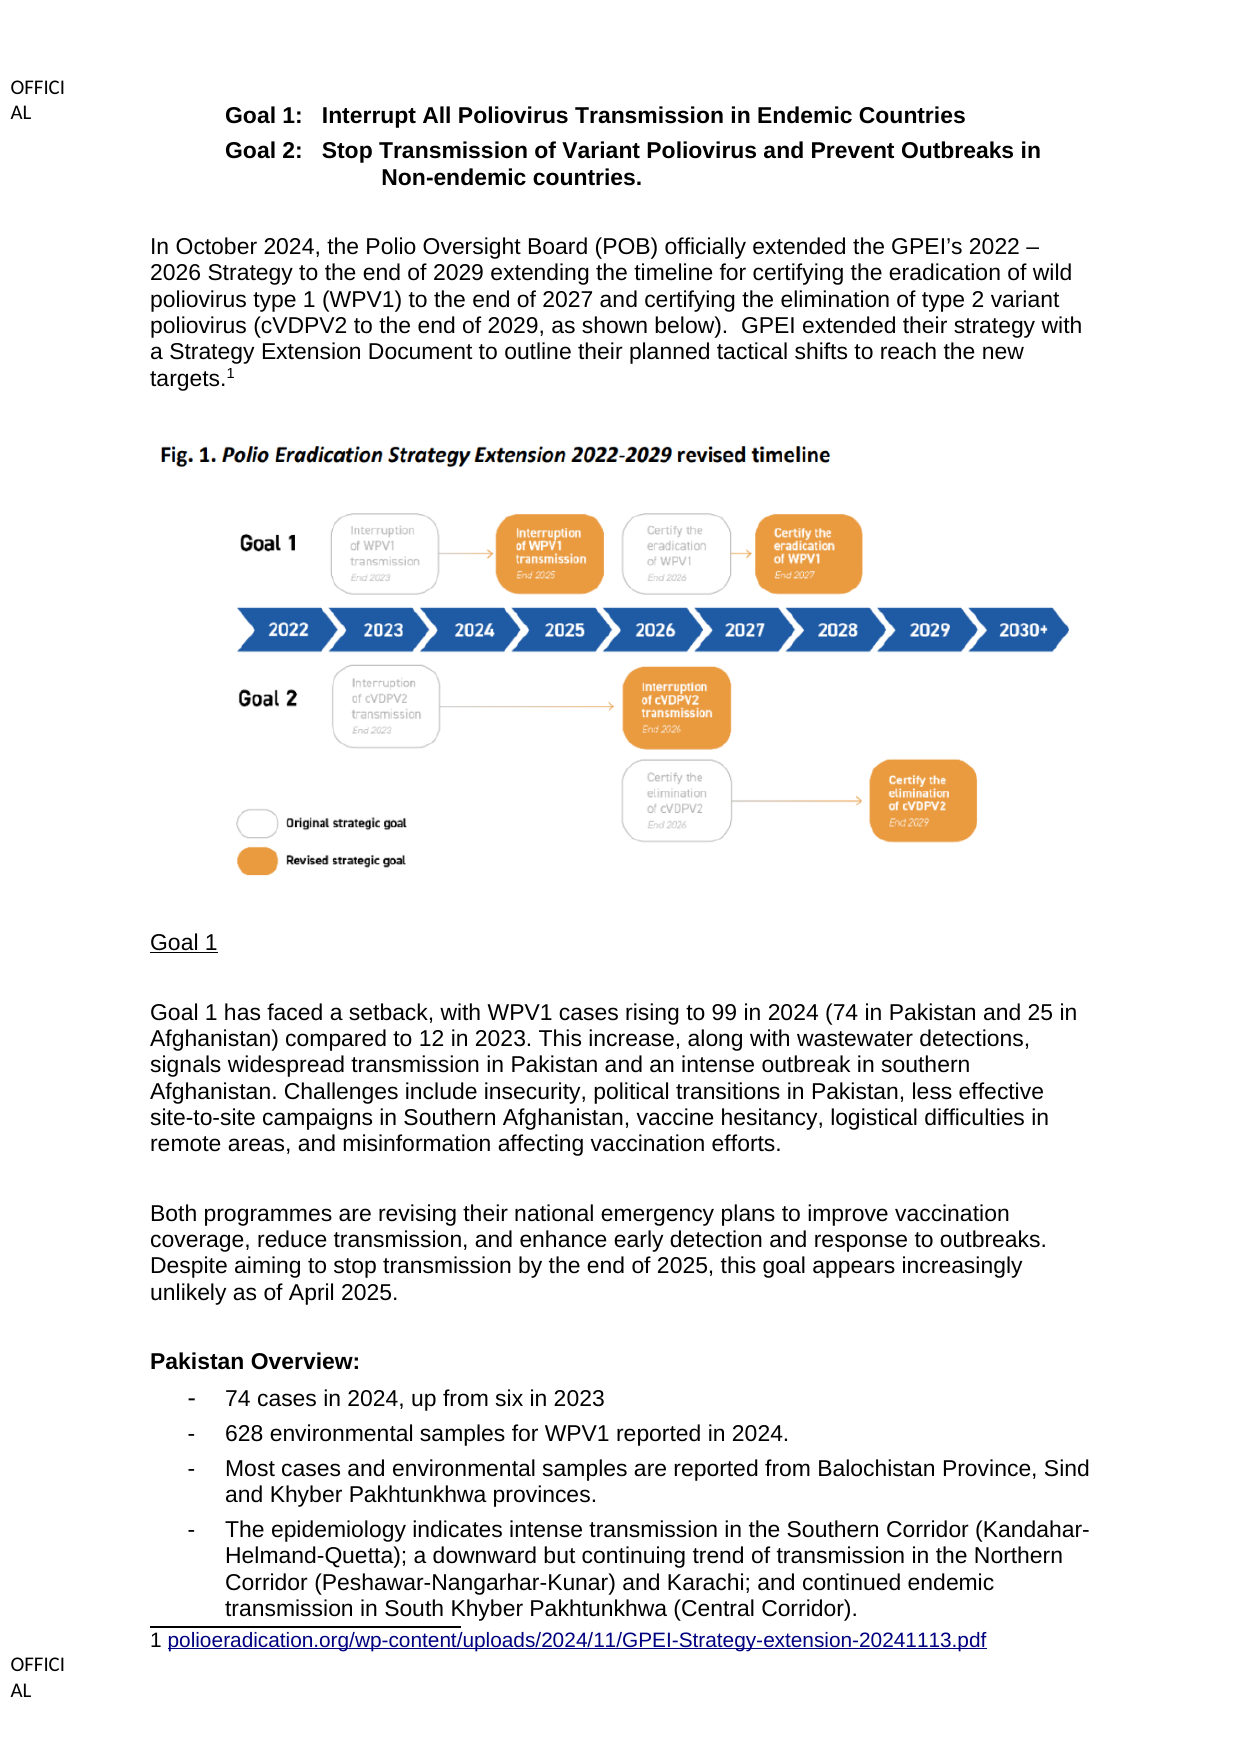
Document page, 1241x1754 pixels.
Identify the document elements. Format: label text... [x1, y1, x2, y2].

list Most cases and environmental samples are reported from Balochistan Province, Sind and Khyber Pakhtunkhwa provinces. [187, 1455, 1090, 1507]
text Goal 2: Stop Transmission of Variant Poliovirus and Prevent Outbreaks in Non-endemic countries. [225, 137, 1090, 190]
text Goal 1 [150, 929, 1090, 956]
text Goal 1 has faced a setback, with WPV1 cases rising to 99 in 2024 (74 in Pakistan and 25 in Afghanistan) compared to 12 in 2023. This increase, along with wastewater detections, signals widespread transmission in Pakistan and an intense outbreak in southern Afghanistan. Challenges include insecurity, political transitions in Pakistan, less effective site-to-site campaigns in Southern Afghanistan, vaccine hesitancy, logistical difficulties in remote areas, and misinformation affecting vaccination efforts. [150, 999, 1090, 1157]
text Pakistan Overview: [150, 1348, 1090, 1374]
text Both programmes are revising their national emergency plans to improve vaccination coverage, reduce transmission, and enhance early detection and response to outbreaks. Despite aiming to stop transmission by the end of 2025, this goal appears increasingly unlikely as of April 2025. [150, 1200, 1090, 1305]
list 74 cases in 2024, up from six in 2023 [187, 1383, 1090, 1412]
text In October 2024, the Polio Oversight Board (POB) officially extended the GPEI’s 2022 – 2026 Strategy to the end of 2029 extending the timeline for certifying the eradication of wild poliovirus type 1 (WPV1) to the end of 2027 and certifying the elimination of type 2 variant poliovirus (cVDPV2 to the end of 2029, as shown below). GPEI extended their strategy with a Strategy Extension Document to outline their planned tactical shifts to reach the new targets. [150, 233, 1090, 391]
text Goal 1: Interrupt All Poliovirus Transmission in Endemic Countries [225, 102, 1090, 129]
list 628 environmental samples for WPV1 reported in 2024. [187, 1420, 1090, 1446]
list The epidemiology indicates intense transmission in the Southern Corridor (Kandahar-Helmand-Quetta); a downward but continuing trend of transmission in the Northern Corridor (Peshawar-Nangarhar-Kunar) and Karachi; and continued endemic transmission in South Khyber Pakhtunkhwa (Central Corridor). [187, 1516, 1090, 1621]
text polioeradication.org/wp-content/uploads/2024/11/GPEI-Strategy-extension-20241113.pdf [150, 1627, 1090, 1651]
